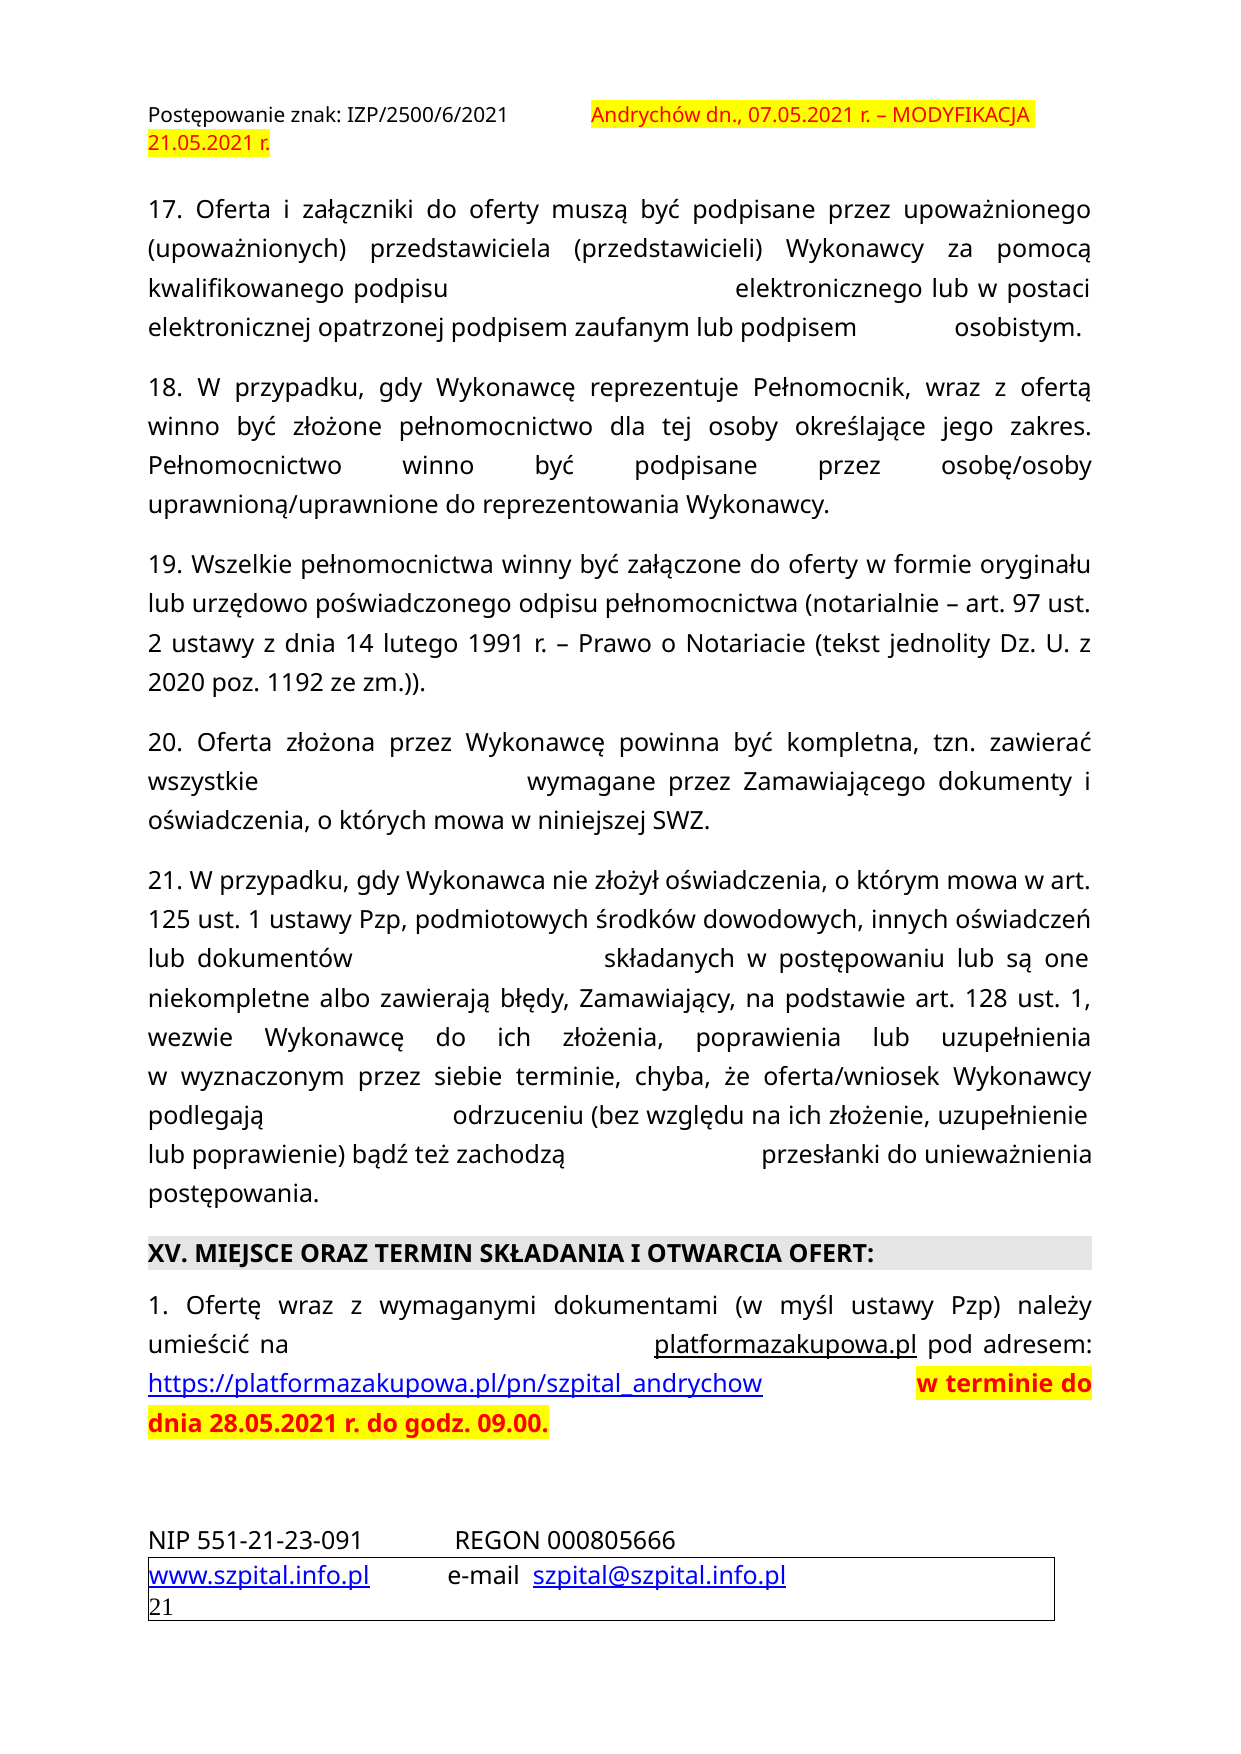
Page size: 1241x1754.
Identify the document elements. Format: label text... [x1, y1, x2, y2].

text XV. MIEJSCE ORAZ TERMIN SKŁADANIA I OTWARCIA OFERT: [148, 1236, 1092, 1270]
list 20. Oferta złożona przez Wykonawcę powinna być kompletna, tzn. zawierać wszystkie wymagane przez Zamawiającego dokumenty i oświadczenia, o których mowa w niniejszej SWZ. [148, 724, 1092, 837]
list 1. Ofertę wraz z wymaganymi dokumentami (w myśl ustawy Pzp) należy umieścić na platformazakupowa.pl pod adresem: https://platformazakupowa.pl/pn/szpital_andrychow w terminie do dnia 28.05.2021 r. do godz. 09.00. [148, 1288, 1092, 1439]
list 21. W przypadku, gdy Wykonawca nie złożył oświadczenia, o którym mowa w art. 125 ust. 1 ustawy Pzp, podmiotowych środków dowodowych, innych oświadczeń lub dokumentów składanych w postępowaniu lub są one niekompletne albo zawierają błędy, Zamawiający, na podstawie art. 128 ust. 1, wezwie Wykonawcę do ich złożenia, poprawienia lub uzupełnienia w wyznaczonym przez siebie terminie, chyba, że oferta/wniosek Wykonawcy podlegają odrzuceniu (bez względu na ich złożenie, uzupełnienie lub poprawienie) bądź też zachodzą przesłanki do unieważnienia postępowania. [148, 863, 1092, 1210]
list 19. Wszelkie pełnomocnictwa winny być załączone do oferty w formie oryginału lub urzędowo poświadczonego odpisu pełnomocnictwa (notarialnie – art. 97 ust. 2 ustawy z dnia 14 lutego 1991 r. – Prawo o Notariacie (tekst jednolity Dz. U. z 2020 poz. 1192 ze zm.)). [148, 547, 1092, 698]
list 18. W przypadku, gdy Wykonawcę reprezentuje Pełnomocnik, wraz z ofertą winno być złożone pełnomocnictwo dla tej osoby określające jego zakres. Pełnomocnictwo winno być podpisane przez osobę/osoby uprawnioną/uprawnione do reprezentowania Wykonawcy. [148, 369, 1092, 521]
list 17. Oferta i załączniki do oferty muszą być podpisane przez upoważnionego (upoważnionych) przedstawiciela (przedstawicieli) Wykonawcy za pomocą kwalifikowanego podpisu elektronicznego lub w postaci elektronicznej opatrzonej podpisem zaufanym lub podpisem osobistym. [148, 192, 1092, 343]
